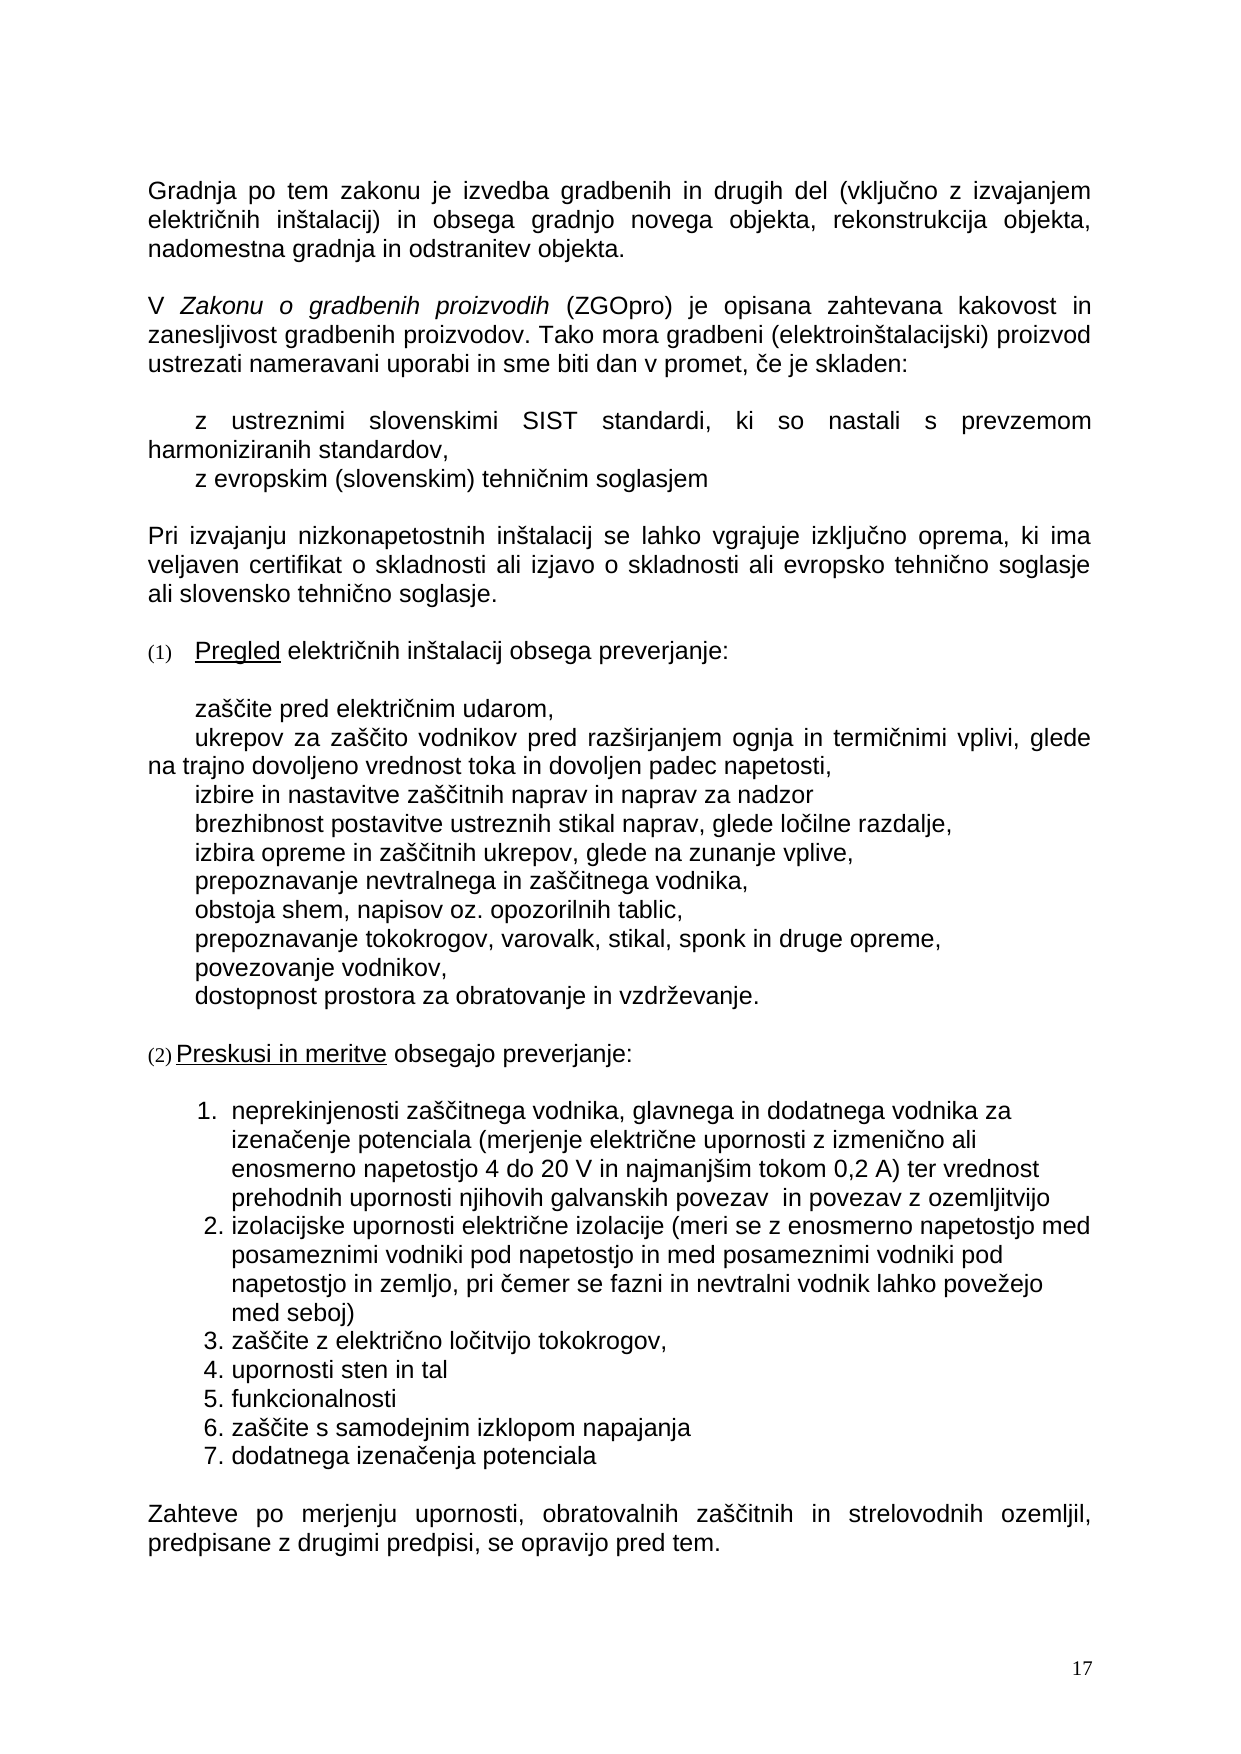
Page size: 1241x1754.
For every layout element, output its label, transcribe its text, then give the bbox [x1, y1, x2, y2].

text Pri izvajanju nizkonapetostnih inštalacij se lahko vgrajuje izključno oprema, ki ima veljaven certifikat o skladnosti ali izjavo o skladnosti ali evropsko tehnično soglasje ali slovensko tehnično soglasje. [148, 521, 1093, 608]
list 1. neprekinjenosti zaščitnega vodnika, glavnega in dodatnega vodnika za [148, 1096, 1093, 1125]
text V Zakonu o gradbenih proizvodih (ZGOpro) je opisana zahtevana kakovost in zanesljivost gradbenih proizvodov. Tako mora gradbeni (elektroinštalacijski) proizvod ustrezati nameravani uporabi in sme biti dan v promet, če je skladen: [148, 291, 1093, 378]
list 4. upornosti sten in tal [148, 1355, 1093, 1384]
list z ustreznimi slovenskimi SIST standardi, ki so nastali s prevzemom harmoniziranih standardov, [148, 406, 1093, 464]
list 2. izolacijske upornosti električne izolacije (meri se z enosmerno napetostjo med [148, 1211, 1093, 1240]
list med seboj) [148, 1298, 1093, 1326]
list izbire in nastavitve zaščitnih naprav in naprav za nadzor [148, 780, 1093, 809]
list 6. zaščite s samodejnim izklopom napajanja [148, 1413, 1093, 1441]
list prepoznavanje tokokrogov, varovalk, stikal, sponk in druge opreme, [148, 924, 1093, 953]
list dostopnost prostora za obratovanje in vzdrževanje. [148, 981, 1093, 1010]
list izbira opreme in zaščitnih ukrepov, glede na zunanje vplive, [148, 838, 1093, 866]
list 7. dodatnega izenačenja potenciala [148, 1441, 1093, 1470]
list povezovanje vodnikov, [148, 953, 1093, 981]
list 5. funkcionalnosti [148, 1384, 1093, 1413]
list posameznimi vodniki pod napetostjo in med posameznimi vodniki pod [148, 1240, 1093, 1269]
list brezhibnost postavitve ustreznih stikal naprav, glede ločilne razdalje, [148, 809, 1093, 838]
list prehodnih upornosti njihovih galvanskih povezav in povezav z ozemljitvijo [148, 1183, 1093, 1211]
list izenačenje potenciala (merjenje električne upornosti z izmenično ali [148, 1125, 1093, 1154]
list z evropskim (slovenskim) tehničnim soglasjem [148, 464, 1093, 493]
text Gradnja po tem zakonu je izvedba gradbenih in drugih del (vključno z izvajanjem električnih inštalacij) in obsega gradnjo novega objekta, rekonstrukcija objekta, nadomestna gradnja in odstranitev objekta. [148, 176, 1093, 263]
list ukrepov za zaščito vodnikov pred razširjanjem ognja in termičnimi vplivi, glede na trajno dovoljeno vrednost toka in dovoljen padec napetosti, [148, 723, 1093, 780]
list 3. zaščite z električno ločitvijo tokokrogov, [148, 1326, 1093, 1355]
text Zahteve po merjenju upornosti, obratovalnih zaščitnih in strelovodnih ozemljil, predpisane z drugimi predpisi, se opravijo pred tem. [148, 1499, 1093, 1556]
list Pregled električnih inštalacij obsega preverjanje: [148, 636, 1093, 665]
list prepoznavanje nevtralnega in zaščitnega vodnika, [148, 866, 1093, 895]
list zaščite pred električnim udarom, [148, 694, 1093, 723]
list napetostjo in zemljo, pri čemer se fazni in nevtralni vodnik lahko povežejo [148, 1269, 1093, 1298]
list Preskusi in meritve obsegajo preverjanje: [148, 1039, 1093, 1068]
list obstoja shem, napisov oz. opozorilnih tablic, [148, 895, 1093, 924]
list enosmerno napetostjo 4 do 20 V in najmanjšim tokom 0,2 A) ter vrednost [148, 1154, 1093, 1183]
